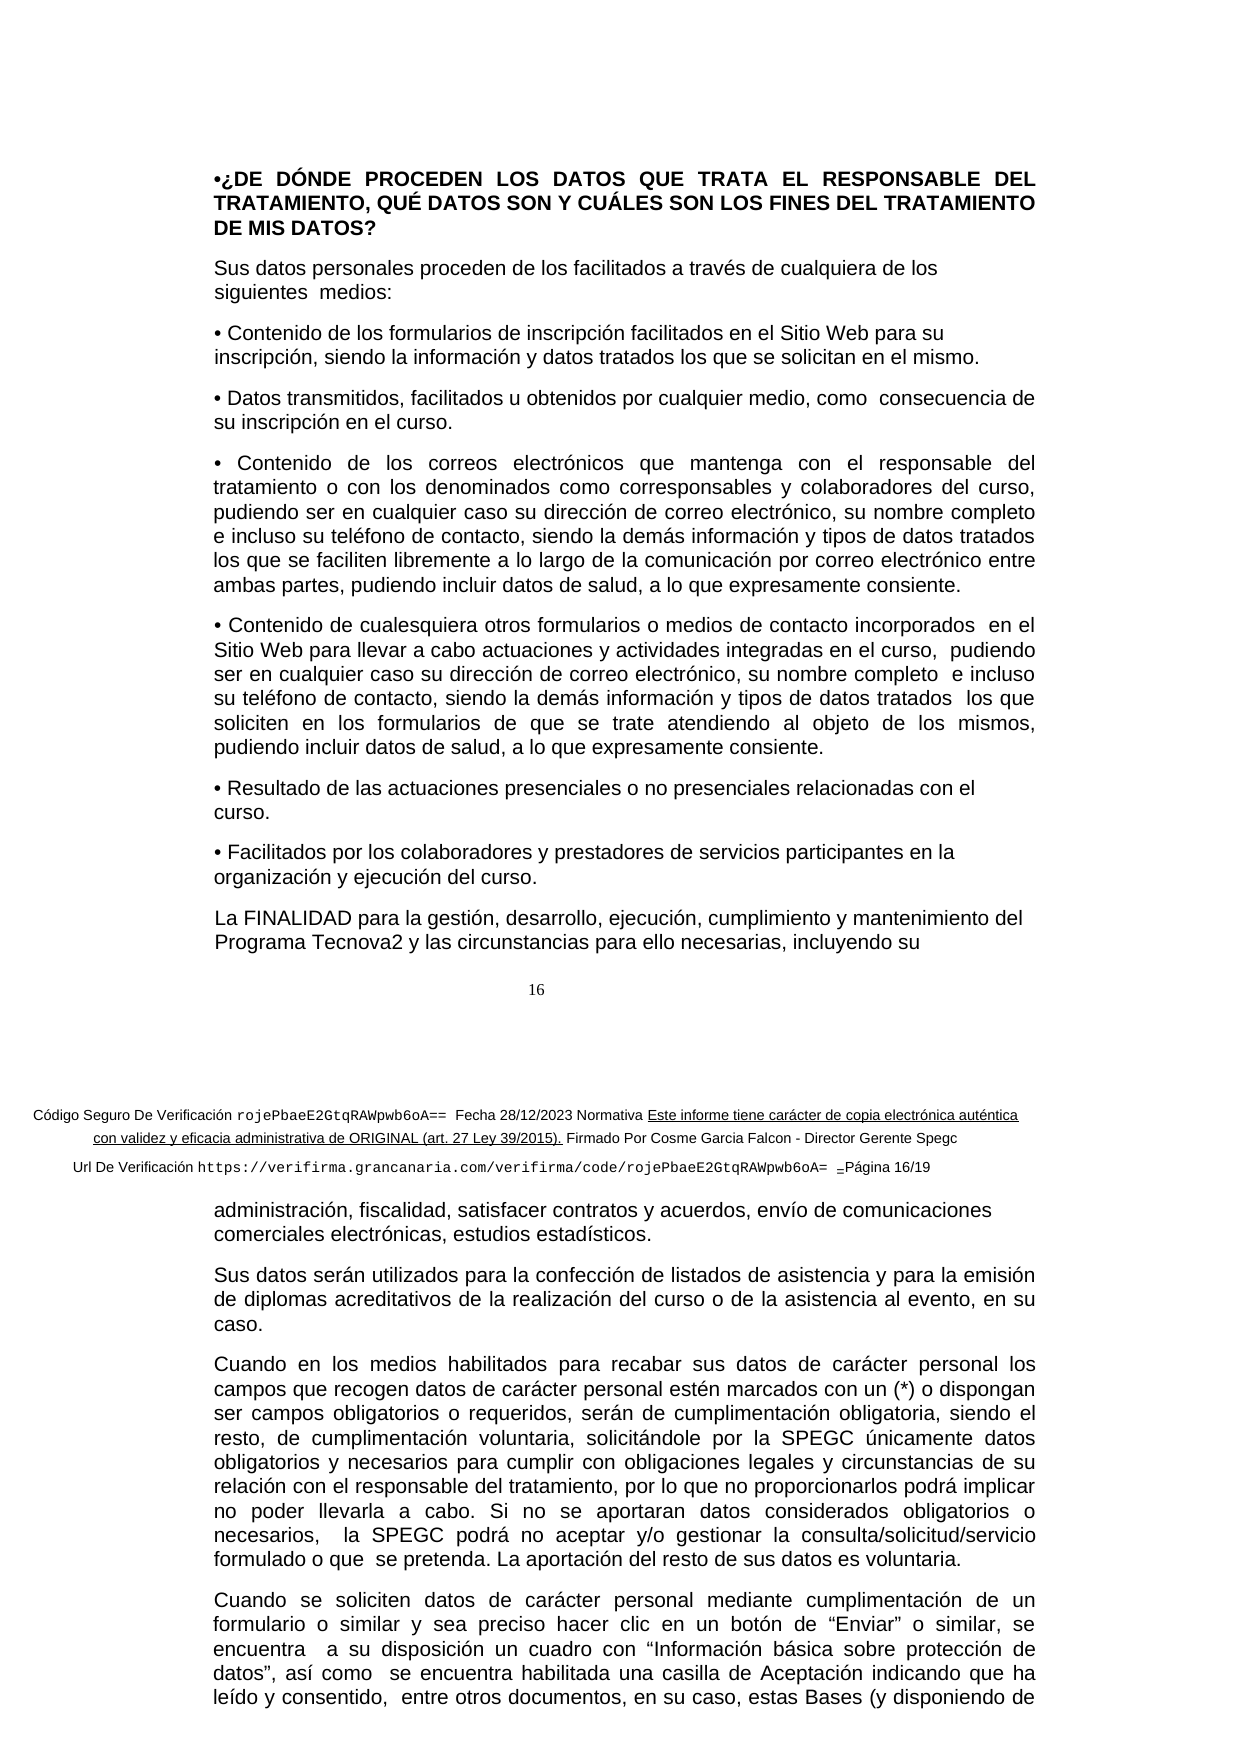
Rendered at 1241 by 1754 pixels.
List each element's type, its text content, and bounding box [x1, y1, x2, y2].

picture [1042, 994, 1162, 1114]
text administración, fiscalidad, satisfacer contratos y acuerdos, envío de comunicaciones comerciales electrónicas, estudios estadísticos. [213, 1198, 1037, 1246]
text Sus datos personales proceden de los facilitados a través de cualquiera de los siguientes medios: [214, 256, 1037, 304]
text • Contenido de los formularios de inscripción facilitados en el Sitio Web para su inscripción, siendo la información y datos tratados los que se solicitan en el mismo. [214, 321, 1037, 369]
text • Facilitados por los colaboradores y prestadores de servicios participantes en la organización y ejecución del curso. [213, 840, 1037, 888]
text • Contenido de cualesquiera otros formularios o medios de contacto incorporados en el Sitio Web para llevar a cabo actuaciones y actividades integradas en el curso, pudiendo ser en cualquier caso su dirección de correo electrónico, su nombre completo e incluso su teléfono de contacto, siendo la demás información y tipos de datos tratados los que soliciten en los formularios de que se trate atendiendo al objeto de los mismos, pudiendo incluir datos de salud, a lo que expresamente consiente. [213, 613, 1037, 759]
text Cuando en los medios habilitados para recabar sus datos de carácter personal los campos que recogen datos de carácter personal estén marcados con un (*) o dispongan ser campos obligatorios o requeridos, serán de cumplimentación obligatoria, siendo el resto, de cumplimentación voluntaria, solicitándole por la SPEGC únicamente datos obligatorios y necesarios para cumplir con obligaciones legales y circunstancias de su relación con el responsable del tratamiento, por lo que no proporcionarlos podrá implicar no poder llevarla a cabo. Si no se aportaran datos considerados obligatorios o necesarios, la SPEGC podrá no aceptar y/o gestionar la consulta/solicitud/servicio formulado o que se pretenda. La aportación del resto de sus datos es voluntaria. [213, 1352, 1037, 1571]
text • Contenido de los correos electrónicos que mantenga con el responsable del tratamiento o con los denominados como corresponsables y colaboradores del curso, pudiendo ser en cualquier caso su dirección de correo electrónico, su nombre completo e incluso su teléfono de contacto, siendo la demás información y tipos de datos tratados los que se faciliten libremente a lo largo de la comunicación por correo electrónico entre ambas partes, pudiendo incluir datos de salud, a lo que expresamente consiente. [213, 451, 1037, 597]
text • Datos transmitidos, facilitados u obtenidos por cualquier medio, como consecuencia de su inscripción en el curso. [213, 386, 1037, 434]
text 16 [33, 980, 1219, 999]
text La FINALIDAD para la gestión, desarrollo, ejecución, cumplimiento y mantenimiento del Programa Tecnova2 y las circunstancias para ello necesarias, incluyendo su [214, 905, 1037, 954]
text Cuando se soliciten datos de carácter personal mediante cumplimentación de un formulario o similar y sea preciso hacer clic en un botón de “Enviar” o similar, se encuentra a su disposición un cuadro con “Información básica sobre protección de datos”, así como se encuentra habilitada una casilla de Aceptación indicando que ha leído y consentido, entre otros documentos, en su caso, estas Bases (y disponiendo de [213, 1588, 1037, 1709]
text Código Seguro De Verificación rojePbaeE2GtqRAWpwb6oA== Fecha 28/12/2023 Normativa Este informe tiene carácter de copia electrónica auténtica con validez y eficacia administrativa de ORIGINAL (art. 27 Ley 39/2015). Firmado Por Cosme Garcia Falcon - Director Gerente Spegc [33, 1107, 1088, 1146]
text Url De Verificación https://verifirma.grancanaria.com/verifirma/code/rojePbaeE2GtqRAWpwb6oA= =Página 16/19 [73, 1153, 1059, 1180]
text •¿DE DÓNDE PROCEDEN LOS DATOS QUE TRATA EL RESPONSABLE DEL TRATAMIENTO, QUÉ DATOS SON Y CUÁLES SON LOS FINES DEL TRATAMIENTO DE MIS DATOS? [213, 167, 1037, 239]
text • Resultado de las actuaciones presenciales o no presenciales relacionadas con el curso. [213, 775, 1037, 824]
text Sus datos serán utilizados para la confección de listados de asistencia y para la emisión de diplomas acreditativos de la realización del curso o de la asistencia al evento, en su caso. [213, 1263, 1037, 1336]
